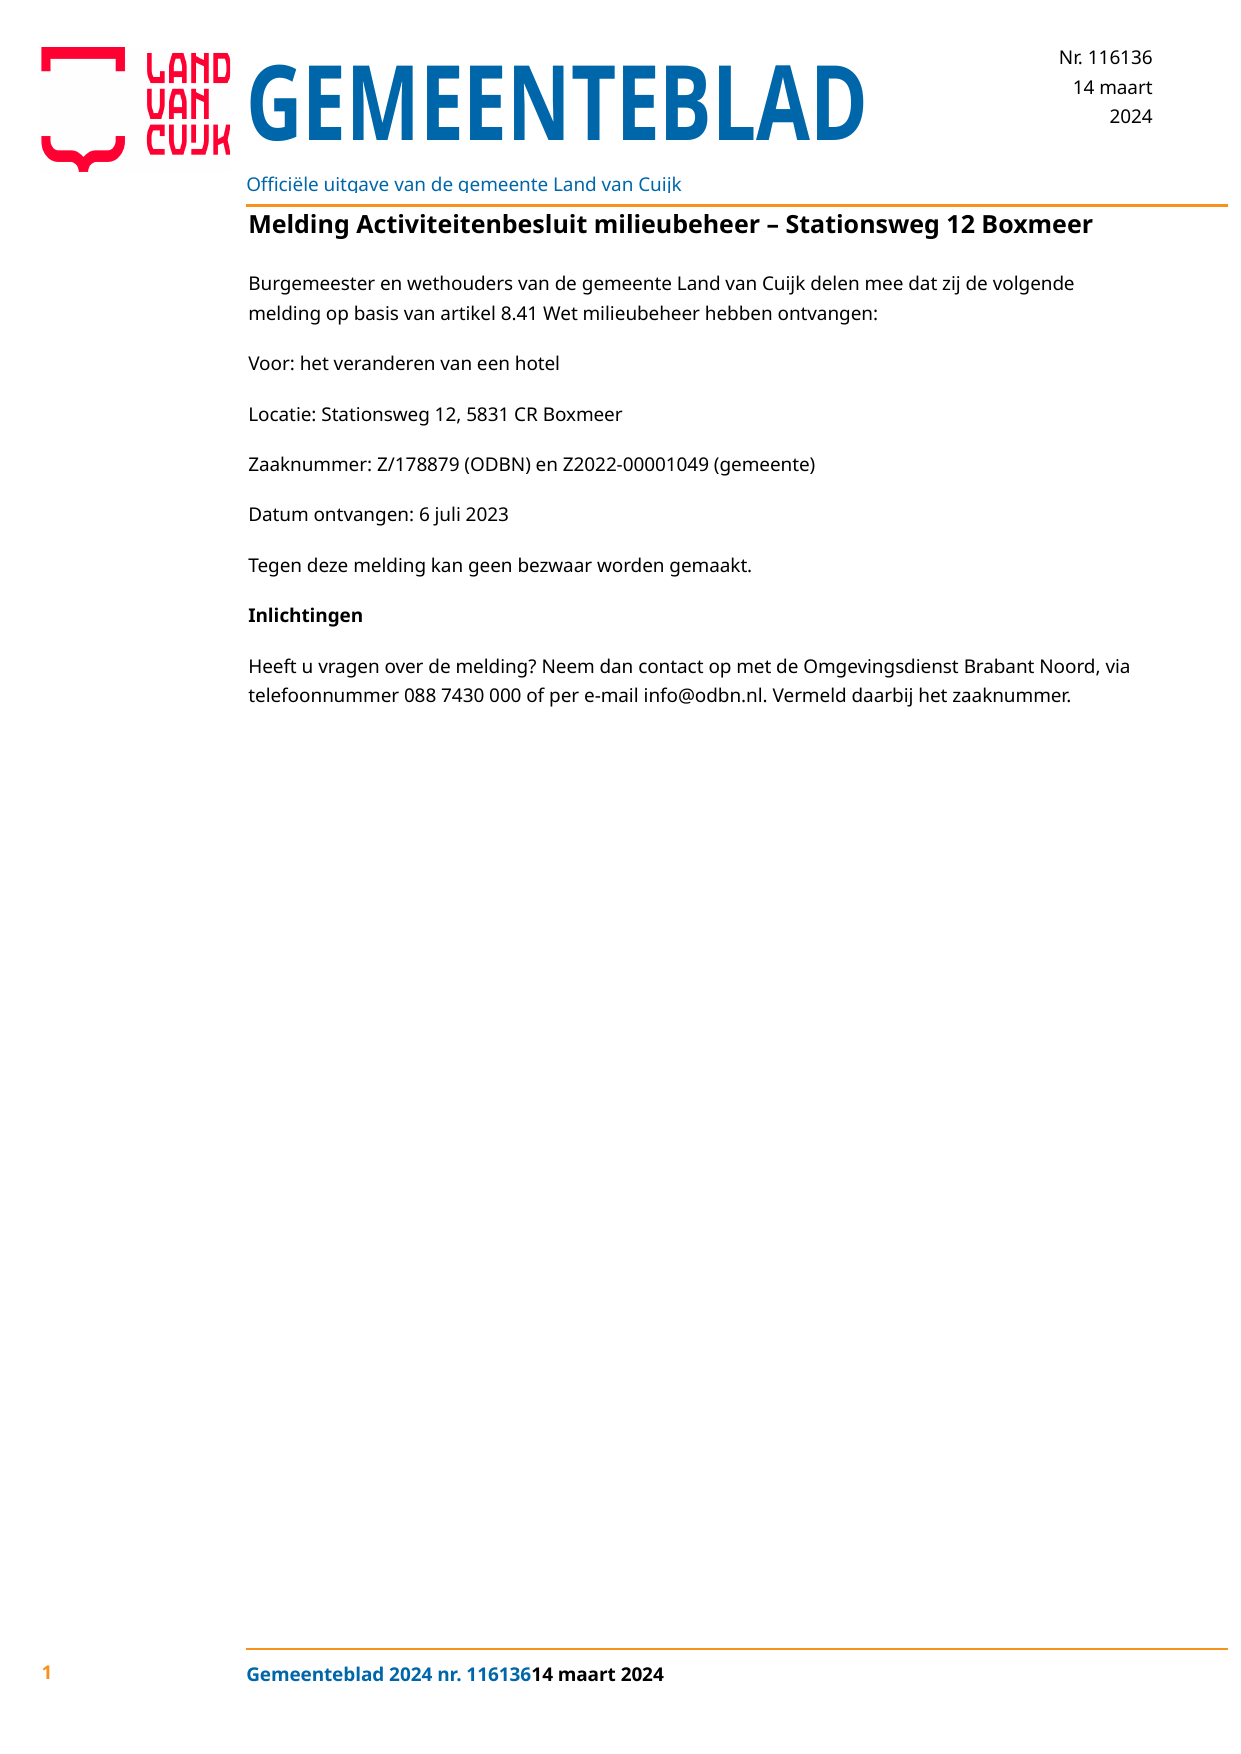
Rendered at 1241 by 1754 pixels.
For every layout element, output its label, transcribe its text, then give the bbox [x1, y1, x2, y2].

text Heeft u vragen over de melding? Neem dan contact op met de Omgevingsdienst Brabant Noord, via telefoonnummer 088 7430 000 of per e-mail info@odbn.nl. Vermeld daarbij het zaaknummer. [248, 653, 1152, 708]
text Melding Activiteitenbesluit milieubeheer – Stationsweg 12 Boxmeer [248, 207, 1152, 241]
text Tegen deze melding kan geen bezwaar worden gemaakt. [248, 552, 1152, 578]
text Locatie: Stationsweg 12, 5831 CR Boxmeer [248, 401, 1152, 426]
picture [41, 47, 231, 172]
text Inlichtingen [248, 602, 1152, 628]
text Voor: het veranderen van een hotel [248, 350, 1152, 376]
text Zaaknummer: Z/178879 (ODBN) en Z2022-00001049 (gemeente) [248, 451, 1152, 477]
text Datum ontvangen: 6 juli 2023 [248, 502, 1152, 527]
text Burgemeester en wethouders van de gemeente Land van Cuijk delen mee dat zij de volgende melding op basis van artikel 8.41 Wet milieubeheer hebben ontvangen: [248, 270, 1152, 326]
